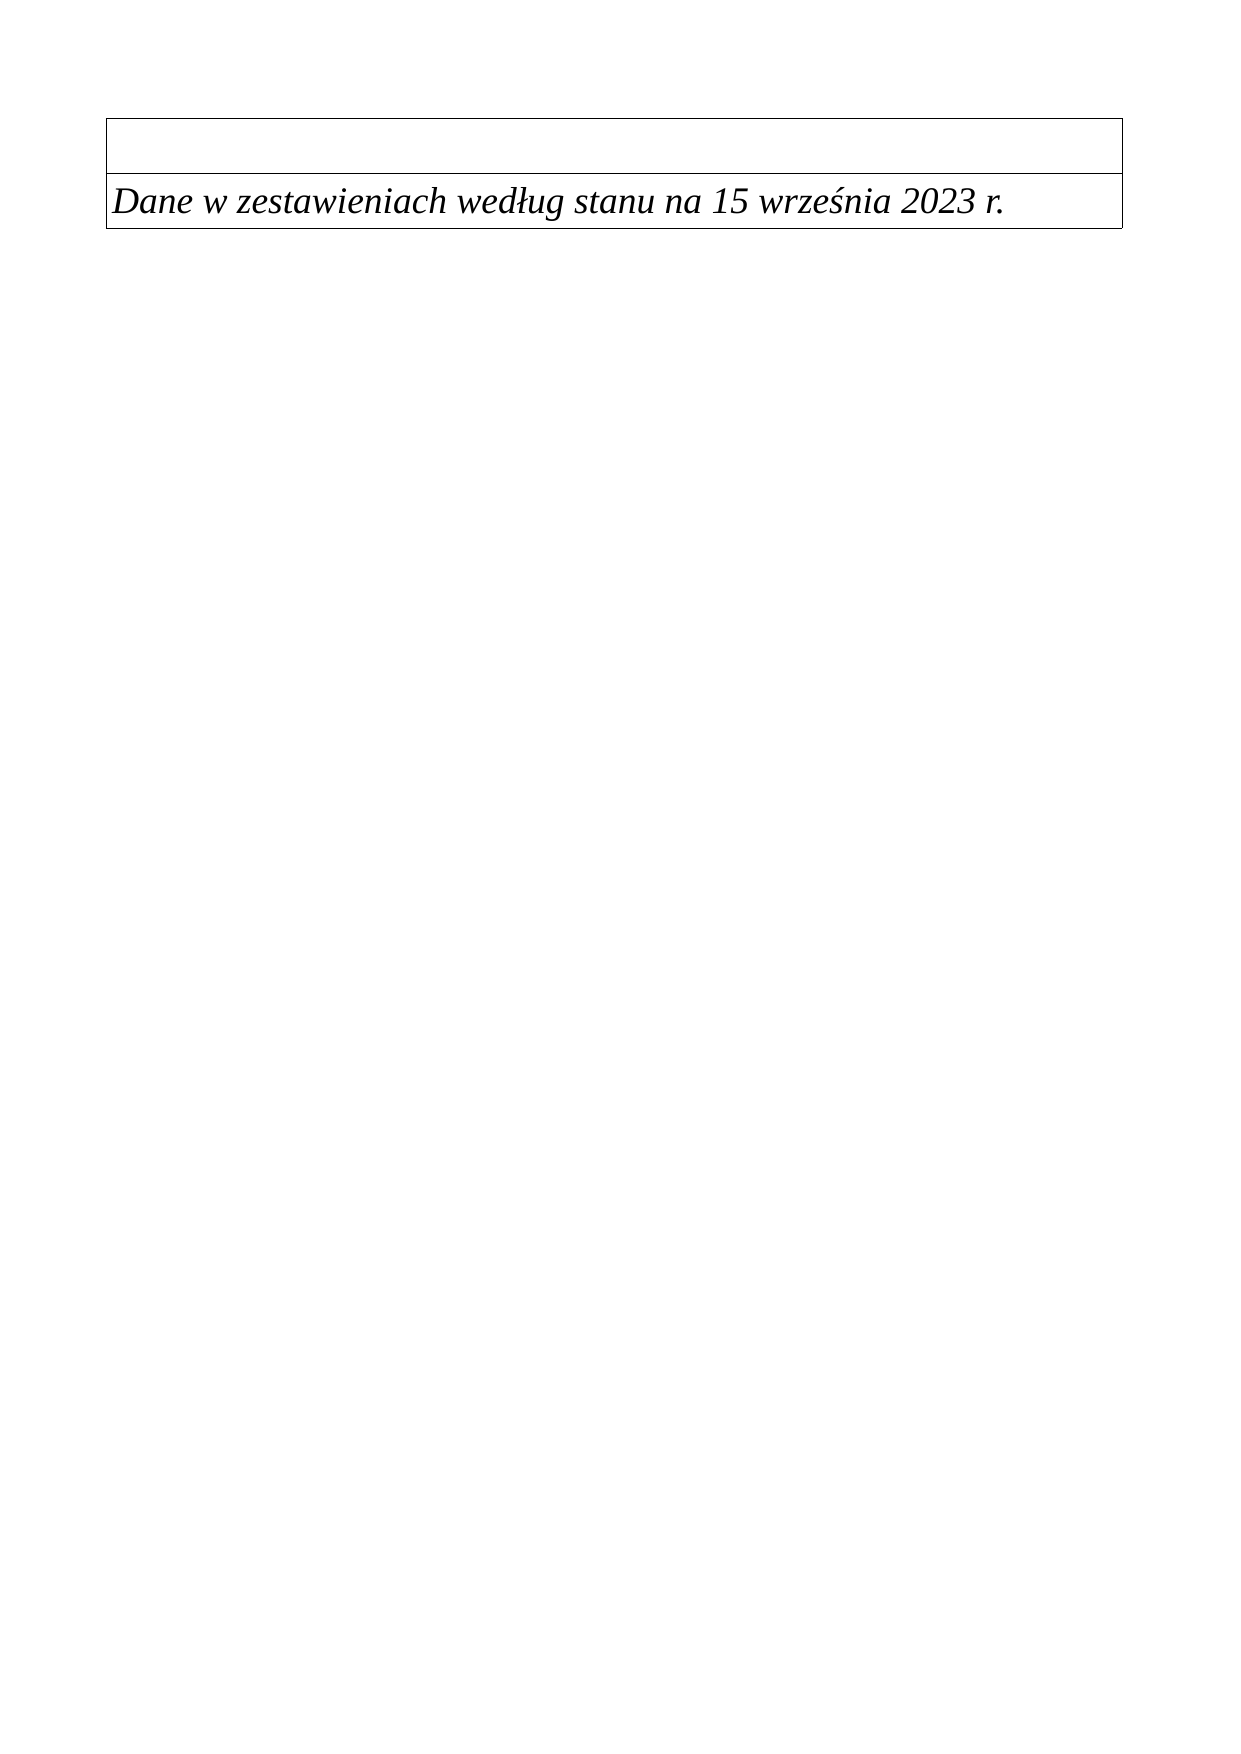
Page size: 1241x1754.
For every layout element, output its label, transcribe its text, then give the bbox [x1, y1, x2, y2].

table_cell [107, 119, 1122, 173]
table_cell Dane w zestawieniach według stanu na 15 września 2023 r. [107, 174, 1122, 227]
